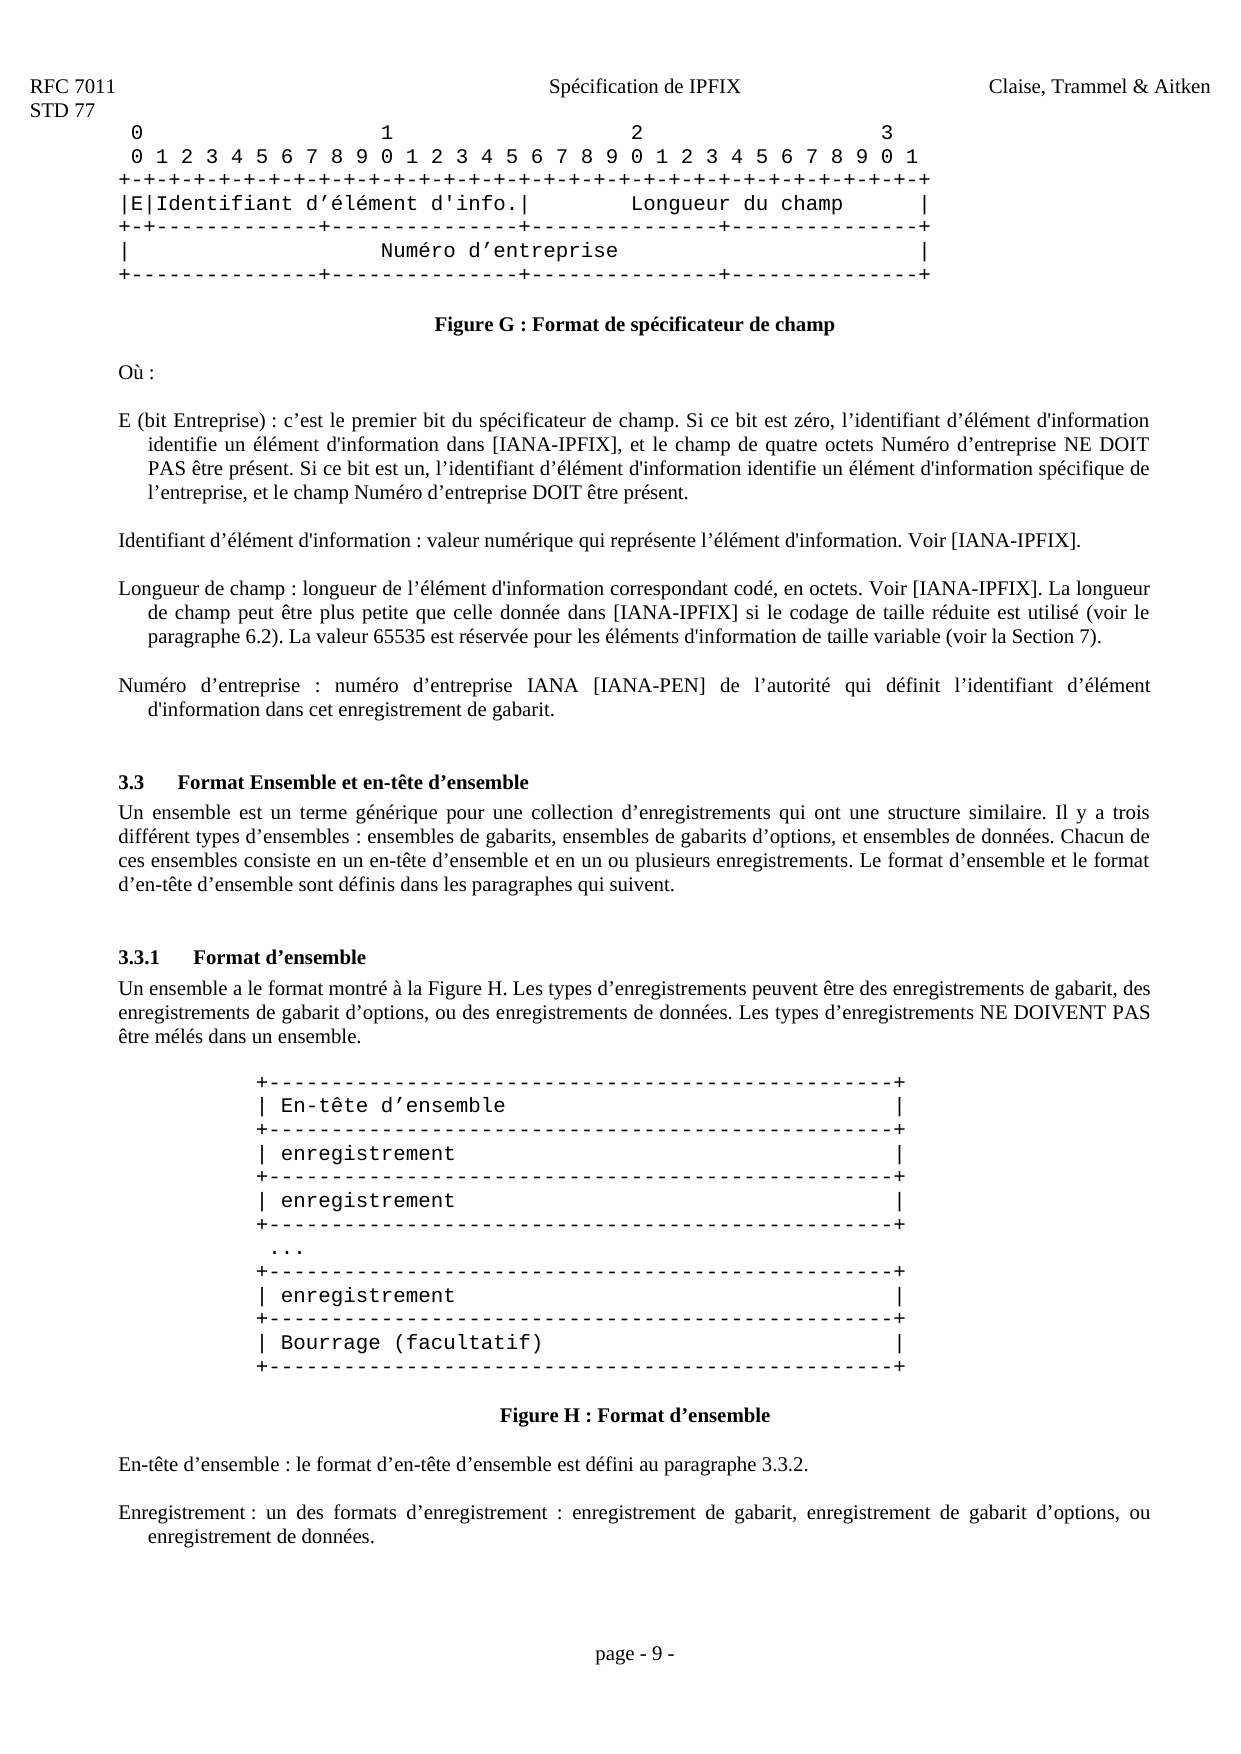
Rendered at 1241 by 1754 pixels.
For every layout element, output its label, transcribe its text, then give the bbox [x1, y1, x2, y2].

text Où : [118, 360, 1152, 384]
text +--------------------------------------------------+ [118, 1261, 1152, 1285]
text Un ensemble est un terme générique pour une collection d’enregistrements qui ont une structure similaire. Il y a trois différent types d’ensembles : ensembles de gabarits, ensembles de gabarits d’options, et ensembles de données. Chacun de ces ensembles consiste en un en-tête d’ensemble et en un ou plusieurs enregistrements. Le format d’ensemble et le format d’en-tête d’ensemble sont définis dans les paragraphes qui suivent. [118, 800, 1152, 896]
text | enregistrement | [118, 1190, 1152, 1214]
text 0 1 2 3 [118, 122, 1152, 146]
subtitle 3.3 Format Ensemble et en-tête d’ensemble [118, 770, 1152, 794]
text | enregistrement | [118, 1285, 1152, 1308]
text Identifiant d’élément d'information : valeur numérique qui représente l’élément d'information. Voir [IANA-IPFIX]. [118, 528, 1152, 552]
text |E|Identifiant d’élément d'info.| Longueur du champ | [118, 193, 1152, 217]
text ... [118, 1237, 1152, 1261]
text Numéro d’entreprise : numéro d’entreprise IANA [IANA-PEN] de l’autorité qui définit l’identifiant d’élément d'information dans cet enregistrement de gabarit. [118, 672, 1152, 721]
subtitle Figure H : Format d’ensemble [118, 1403, 1152, 1427]
text +--------------------------------------------------+ [118, 1214, 1152, 1237]
text +-+-+-+-+-+-+-+-+-+-+-+-+-+-+-+-+-+-+-+-+-+-+-+-+-+-+-+-+-+-+-+-+ [118, 169, 1152, 193]
text +--------------------------------------------------+ [118, 1308, 1152, 1332]
subtitle Figure G : Format de spécificateur de champ [118, 312, 1152, 336]
text 0 1 2 3 4 5 6 7 8 9 0 1 2 3 4 5 6 7 8 9 0 1 2 3 4 5 6 7 8 9 0 1 [118, 146, 1152, 169]
text En-tête d’ensemble : le format d’en-tête d’ensemble est défini au paragraphe 3.3.2. [118, 1451, 1152, 1476]
text | Bourrage (facultatif) | [118, 1332, 1152, 1356]
text | En-tête d’ensemble | [118, 1096, 1152, 1119]
text E (bit Entreprise) : c’est le premier bit du spécificateur de champ. Si ce bit est zéro, l’identifiant d’élément d'information identifie un élément d'information dans [IANA-IPFIX], et le champ de quatre octets Numéro d’entreprise NE DOIT PAS être présent. Si ce bit est un, l’identifiant d’élément d'information identifie un élément d'information spécifique de l’entreprise, et le champ Numéro d’entreprise DOIT être présent. [118, 408, 1152, 504]
text +--------------------------------------------------+ [118, 1119, 1152, 1143]
text +--------------------------------------------------+ [118, 1166, 1152, 1190]
text +--------------------------------------------------+ [118, 1356, 1152, 1379]
text Longueur de champ : longueur de l’élément d'information correspondant codé, en octets. Voir [IANA-IPFIX]. La longueur de champ peut être plus petite que celle donnée dans [IANA-IPFIX] si le codage de taille réduite est utilisé (voir le paragraphe 6.2). La valeur 65535 est réservée pour les éléments d'information de taille variable (voir la Section 7). [118, 576, 1152, 648]
text | enregistrement | [118, 1143, 1152, 1166]
text +---------------+---------------+---------------+---------------+ [118, 264, 1152, 287]
text +--------------------------------------------------+ [118, 1072, 1152, 1096]
text +-+-------------+---------------+---------------+---------------+ [118, 217, 1152, 240]
subtitle 3.3.1 Format d’ensemble [118, 945, 1152, 969]
text Enregistrement : un des formats d’enregistrement : enregistrement de gabarit, enregistrement de gabarit d’options, ou enregistrement de données. [118, 1499, 1152, 1548]
text | Numéro d’entreprise | [118, 240, 1152, 264]
text Un ensemble a le format montré à la Figure H. Les types d’enregistrements peuvent être des enregistrements de gabarit, des enregistrements de gabarit d’options, ou des enregistrements de données. Les types d’enregistrements NE DOIVENT PAS être mélés dans un ensemble. [118, 976, 1152, 1048]
